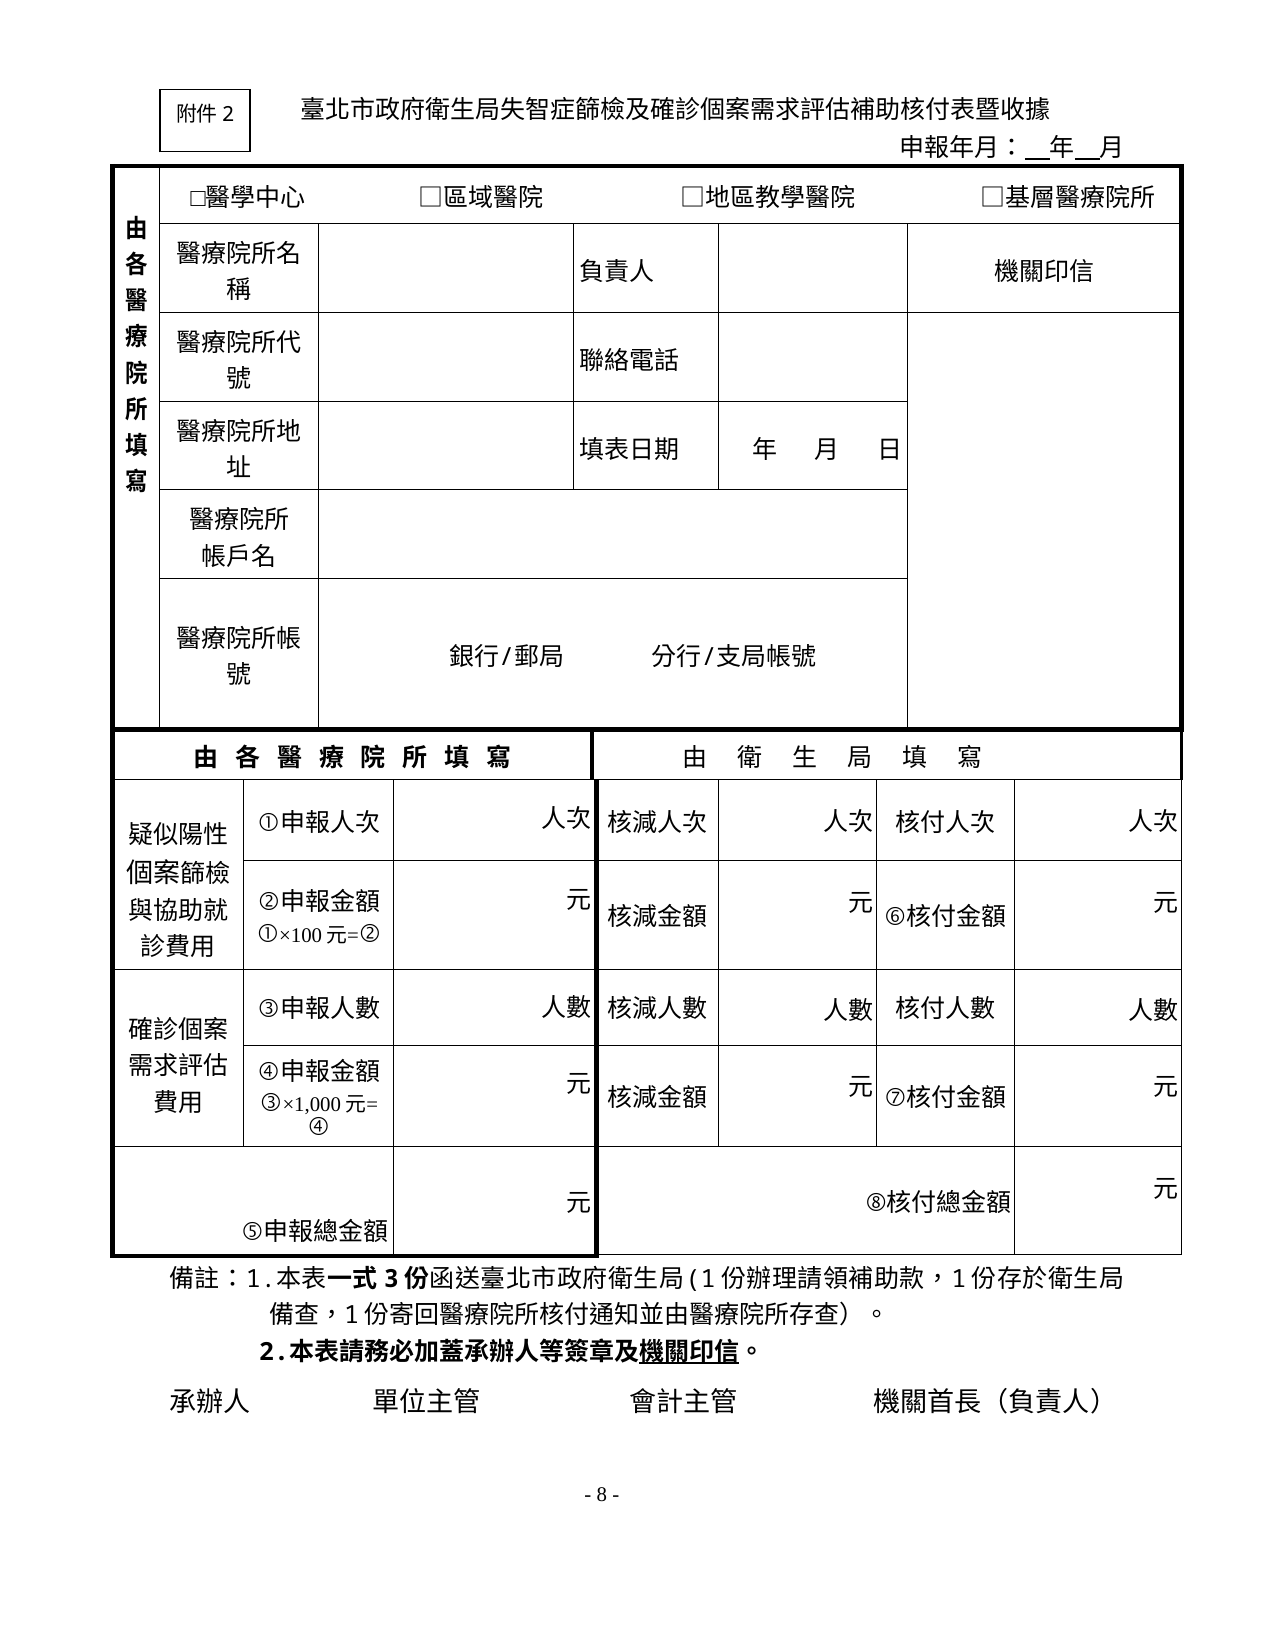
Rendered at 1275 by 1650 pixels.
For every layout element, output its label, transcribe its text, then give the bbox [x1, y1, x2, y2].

table_cell 人次 [1015, 780, 1181, 860]
table_cell 人數 [394, 970, 594, 1044]
text 2.本表請務必加蓋承辦人等簽章及機關印信。 [169, 1331, 1125, 1367]
table_cell 人數 [719, 970, 876, 1044]
text 備註：1.本表一式3份函送臺北市政府衛生局(1份辦理請領補助款，1份存於衛生局備查，1份寄回醫療院所核付通知並由醫療院所存查）。 [169, 1258, 1125, 1331]
text 臺北市政府衛生局失智症篩檢及確診個案需求評估補助核付表暨收據 [251, 89, 1124, 126]
table_cell 由衛生局填寫 [594, 732, 1180, 779]
table_cell 核付金額 [877, 861, 1014, 969]
table_cell 核減金額 [599, 1046, 718, 1146]
table_cell 人次 [719, 780, 876, 860]
table_cell 元 [1015, 861, 1181, 969]
table_cell 由各醫療院所填寫 [115, 732, 590, 779]
table_cell [319, 402, 573, 489]
table_cell [319, 490, 907, 578]
table_cell 元 [394, 1046, 594, 1146]
text 附件2 [176, 98, 234, 128]
text 承辦人 單位主管 會計主管 機關首長（負責人） [169, 1380, 1125, 1419]
table_cell [908, 313, 1179, 727]
table_cell 申報總金額 [115, 1147, 393, 1254]
table_cell 年 月 日 [719, 402, 907, 489]
table_cell 申報金額 ×1,000元= [244, 1046, 393, 1146]
table_cell [719, 313, 907, 401]
table_cell [319, 224, 573, 312]
table_cell 填表日期 [574, 402, 718, 489]
table_cell [719, 224, 907, 312]
table_cell 申報人數 [244, 970, 393, 1044]
table_cell 醫療院所代號 [160, 313, 318, 401]
table_cell 元 [719, 1046, 876, 1146]
table_cell 申報金額 ×100元= [244, 861, 393, 969]
table_cell 核付人次 [877, 780, 1014, 860]
table_cell 醫療院所 帳戶名 [160, 490, 318, 578]
table_cell 醫療院所名稱 [160, 224, 318, 312]
table_cell 核減人數 [599, 970, 718, 1044]
table_cell 元 [394, 1147, 594, 1254]
table_cell 元 [394, 861, 594, 969]
table_cell 核減人次 [599, 780, 718, 860]
table_cell [319, 313, 573, 401]
table_cell 機關印信 [908, 224, 1179, 312]
table_cell 負責人 [574, 224, 718, 312]
table_cell 疑似陽性個案篩檢與協助就診費用 [115, 780, 243, 969]
table_cell 元 [1015, 1046, 1181, 1146]
table_cell 醫療院所地址 [160, 402, 318, 489]
table_cell 銀行/郵局 分行/支局帳號 [319, 579, 907, 727]
table_cell 核付金額 [877, 1046, 1014, 1146]
table_cell 聯絡電話 [574, 313, 718, 401]
table_cell 元 [719, 861, 876, 969]
table_cell 元 [1015, 1147, 1181, 1254]
table_header □醫學中心 □區域醫院 □地區教學醫院 □基層醫療院所 [160, 168, 1179, 223]
table_cell 核減金額 [599, 861, 718, 969]
table_cell 人數 [1015, 970, 1181, 1044]
table_cell 申報人次 [244, 780, 393, 860]
table_cell 核付人數 [877, 970, 1014, 1044]
text 申報年月： 年 月 [169, 126, 1124, 164]
table_cell 核付總金額 [599, 1147, 1014, 1254]
table_cell 人次 [394, 780, 594, 860]
text [161, 90, 249, 151]
table_cell 確診個案 需求評估費用 [115, 970, 243, 1146]
table_header 由各醫療院所填寫 [115, 168, 159, 727]
table_cell 醫療院所帳號 [160, 579, 318, 727]
